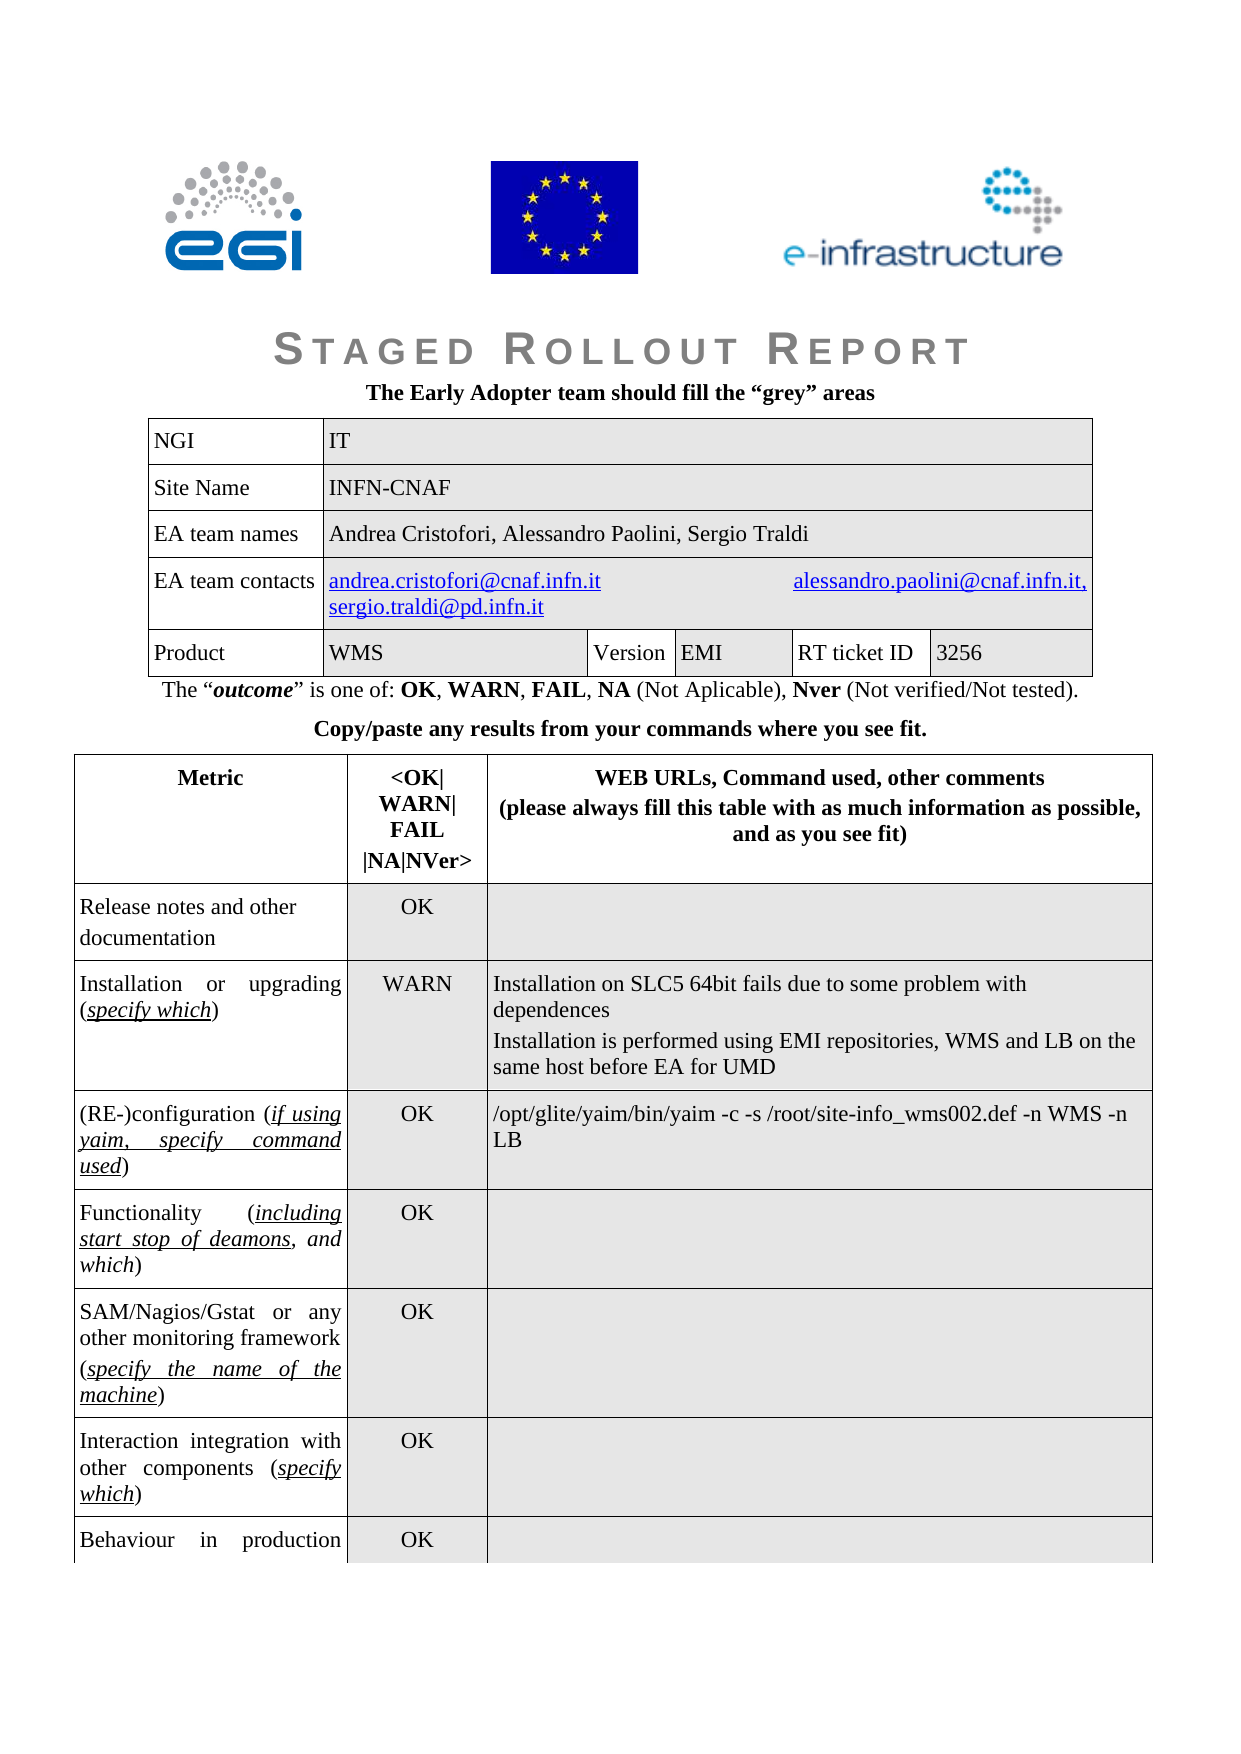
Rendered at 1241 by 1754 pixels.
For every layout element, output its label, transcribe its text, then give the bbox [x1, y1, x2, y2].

table_cell andrea.cristofori@cnaf.infn.it alessandro.paolini@cnaf.infn.it, sergio.traldi@pd.infn.it [324, 558, 1092, 629]
table_cell OK [348, 884, 487, 960]
table_cell Installation or upgrading (specify which) [75, 961, 347, 1089]
table_cell Interaction integration with other components (specify which) [75, 1418, 347, 1516]
table_header <OK|WARN|FAIL |NA|NVer> [348, 755, 487, 883]
table_cell [488, 884, 1152, 960]
table_header NGI [149, 419, 323, 464]
title Staged Rollout Report [148, 322, 1092, 374]
table_cell OK [348, 1091, 487, 1189]
table_cell Andrea Cristofori, Alessandro Paolini, Sergio Traldi [324, 511, 1092, 557]
table_cell OK [348, 1289, 487, 1417]
table_cell OK [348, 1517, 487, 1563]
picture [164, 161, 303, 272]
table_cell 3256 [931, 630, 1092, 676]
table_cell SAM/Nagios/Gstat or any other monitoring framework (specify the name of the machine) [75, 1289, 347, 1417]
table_header WEB URLs, Command used, other comments (please always fill this table with as much information as possible, and as you see fit) [488, 755, 1152, 883]
text Copy/paste any results from your commands where you see fit. [148, 715, 1092, 741]
table_cell WMS [324, 630, 587, 676]
picture [777, 161, 1070, 274]
table_cell Version [588, 630, 675, 676]
table_cell [488, 1517, 1152, 1563]
table_cell [488, 1418, 1152, 1516]
table_cell EA team names [149, 511, 323, 557]
table_cell [488, 1289, 1152, 1417]
table_cell WARN [348, 961, 487, 1089]
table_cell Site Name [149, 465, 323, 510]
table_cell EA team contacts [149, 558, 323, 629]
table_cell Installation on SLC5 64bit fails due to some problem with dependences Installation is performed using EMI repositories, WMS and LB on the same host before EA for UMD [488, 961, 1152, 1089]
text The Early Adopter team should fill the “grey” areas [148, 379, 1092, 405]
table_cell INFN-CNAF [324, 465, 1092, 510]
table_cell EMI [676, 630, 792, 676]
table_cell OK [348, 1418, 487, 1516]
table_cell /opt/glite/yaim/bin/yaim -c -s /root/site-info_wms002.def -n WMS -n LB [488, 1091, 1152, 1189]
table_cell (RE-)configuration (if using yaim, specify command used) [75, 1091, 347, 1189]
table_cell [488, 1190, 1152, 1288]
table_header IT [324, 419, 1092, 464]
table_cell OK [348, 1190, 487, 1288]
table_cell Product [149, 630, 323, 676]
table_cell Release notes and other documentation [75, 884, 347, 960]
table_cell RT ticket ID [793, 630, 930, 676]
text The “outcome” is one of: OK, WARN, FAIL, NA (Not Aplicable), Nver (Not verified/Not tested). [148, 677, 1092, 702]
table_cell Behaviour in production [75, 1517, 347, 1563]
table_header Metric [75, 755, 347, 883]
table_cell Functionality (including start stop of deamons, and which) [75, 1190, 347, 1288]
picture [490, 161, 639, 274]
